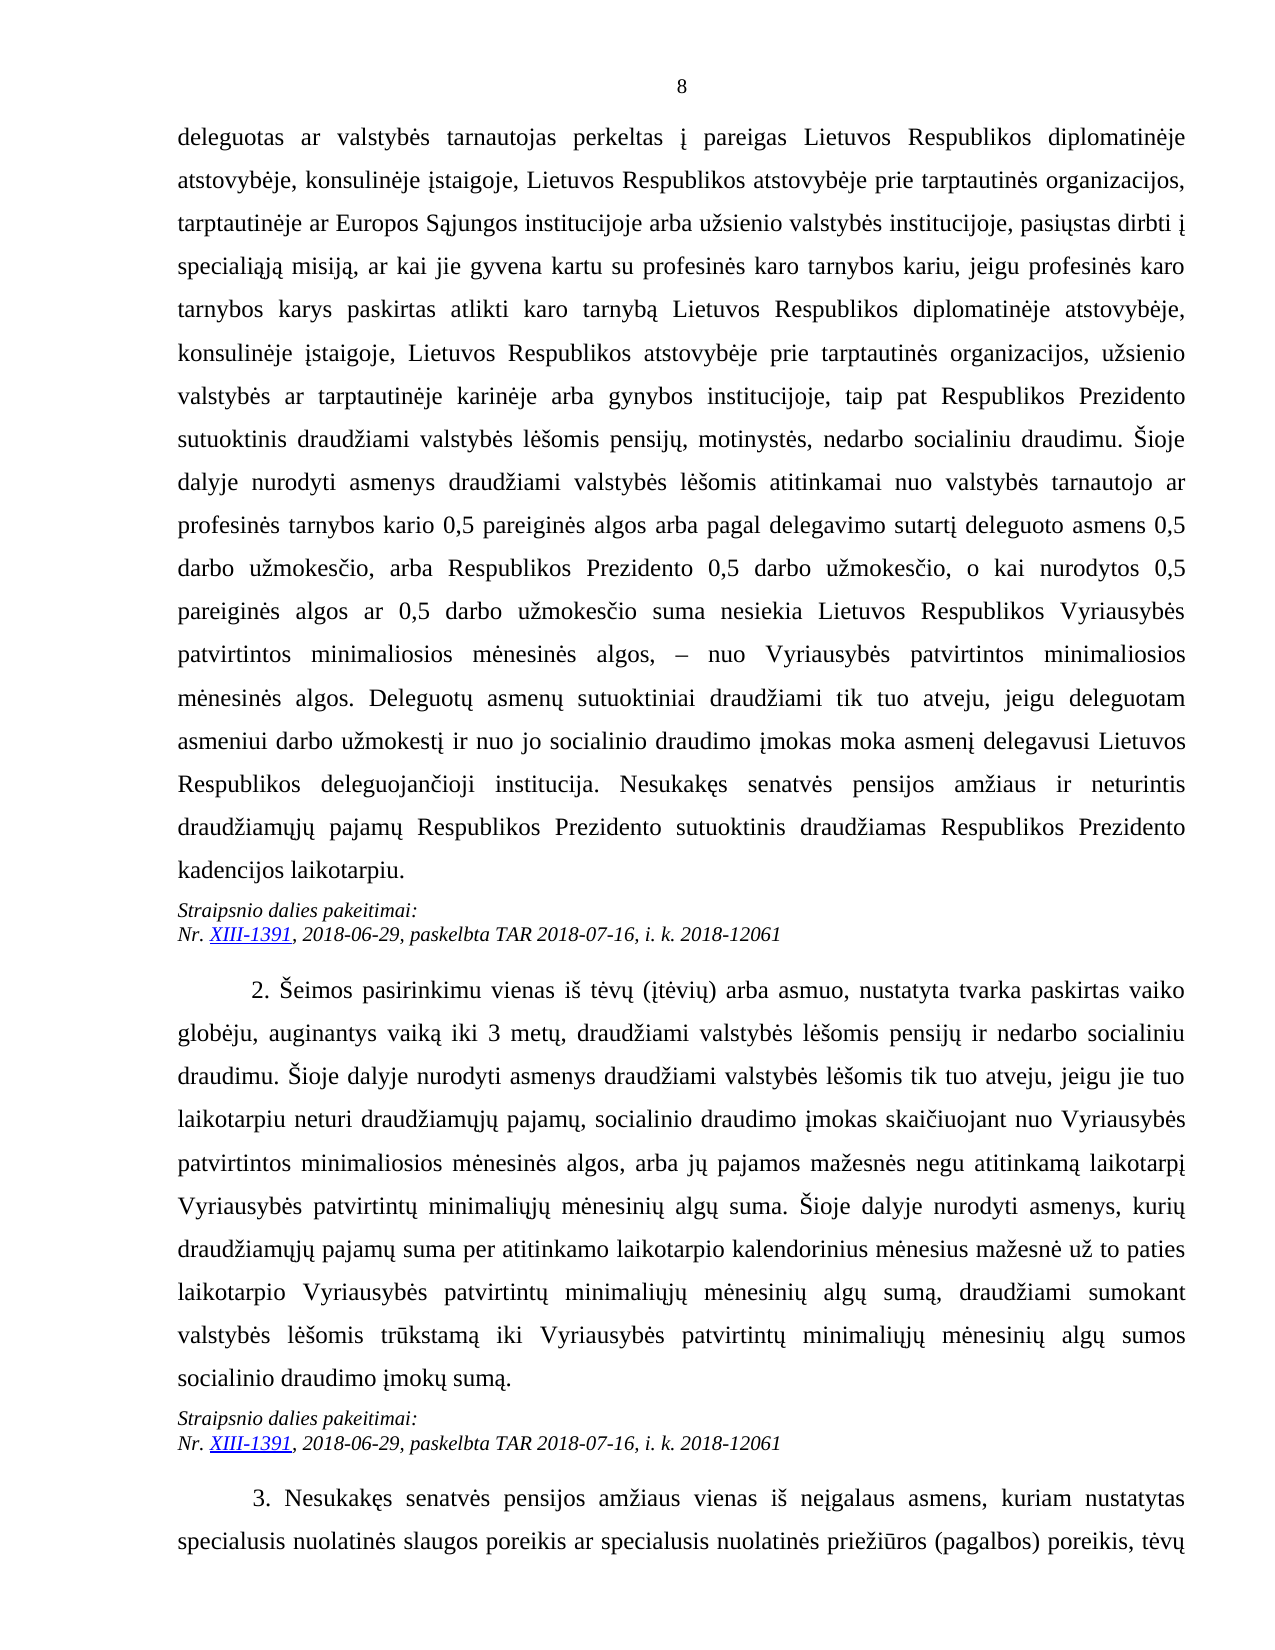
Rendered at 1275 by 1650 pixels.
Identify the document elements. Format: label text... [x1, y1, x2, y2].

text 3. Nesukakęs senatvės pensijos amžiaus vienas iš neįgalaus asmens, kuriam nustatytas specialusis nuolatinės slaugos poreikis ar specialusis nuolatinės priežiūros (pagalbos) poreikis, tėvų [177, 1483, 1186, 1555]
text Straipsnio dalies pakeitimai: [177, 1406, 1186, 1430]
text Nr. XIII-1391, 2018-06-29, paskelbta TAR 2018-07-16, i. k. 2018-12061 [177, 922, 1186, 946]
text Nr. XIII-1391, 2018-06-29, paskelbta TAR 2018-07-16, i. k. 2018-12061 [177, 1430, 1186, 1454]
text Straipsnio dalies pakeitimai: [177, 898, 1186, 922]
text deleguotas ar valstybės tarnautojas perkeltas į pareigas Lietuvos Respublikos diplomatinėje atstovybėje, konsulinėje įstaigoje, Lietuvos Respublikos atstovybėje prie tarptautinės organizacijos, tarptautinėje ar Europos Sąjungos institucijoje arba užsienio valstybės institucijoje, pasiųstas dirbti į specialiąją misiją, ar kai jie gyvena kartu su profesinės karo tarnybos kariu, jeigu profesinės karo tarnybos karys paskirtas atlikti karo tarnybą Lietuvos Respublikos diplomatinėje atstovybėje, konsulinėje įstaigoje, Lietuvos Respublikos atstovybėje prie tarptautinės organizacijos, užsienio valstybės ar tarptautinėje karinėje arba gynybos institucijoje, taip pat Respublikos Prezidento sutuoktinis draudžiami valstybės lėšomis pensijų, motinystės, nedarbo socialiniu draudimu. Šioje dalyje nurodyti asmenys draudžiami valstybės lėšomis atitinkamai nuo valstybės tarnautojo ar profesinės tarnybos kario 0,5 pareiginės algos arba pagal delegavimo sutartį deleguoto asmens 0,5 darbo užmokesčio, arba Respublikos Prezidento 0,5 darbo užmokesčio, o kai nurodytos 0,5 pareiginės algos ar 0,5 darbo užmokesčio suma nesiekia Lietuvos Respublikos Vyriausybės patvirtintos minimaliosios mėnesinės algos, – nuo Vyriausybės patvirtintos minimaliosios mėnesinės algos. Deleguotų asmenų sutuoktiniai draudžiami tik tuo atveju, jeigu deleguotam asmeniui darbo užmokestį ir nuo jo socialinio draudimo įmokas moka asmenį delegavusi Lietuvos Respublikos deleguojančioji institucija. Nesukakęs senatvės pensijos amžiaus ir neturintis draudžiamųjų pajamų Respublikos Prezidento sutuoktinis draudžiamas Respublikos Prezidento kadencijos laikotarpiu. [177, 122, 1186, 884]
text 2. Šeimos pasirinkimu vienas iš tėvų (įtėvių) arba asmuo, nustatyta tvarka paskirtas vaiko globėju, auginantys vaiką iki 3 metų, draudžiami valstybės lėšomis pensijų ir nedarbo socialiniu draudimu. Šioje dalyje nurodyti asmenys draudžiami valstybės lėšomis tik tuo atveju, jeigu jie tuo laikotarpiu neturi draudžiamųjų pajamų, socialinio draudimo įmokas skaičiuojant nuo Vyriausybės patvirtintos minimaliosios mėnesinės algos, arba jų pajamos mažesnės negu atitinkamą laikotarpį Vyriausybės patvirtintų minimaliųjų mėnesinių algų suma. Šioje dalyje nurodyti asmenys, kurių draudžiamųjų pajamų suma per atitinkamo laikotarpio kalendorinius mėnesius mažesnė už to paties laikotarpio Vyriausybės patvirtintų minimaliųjų mėnesinių algų sumą, draudžiami sumokant valstybės lėšomis trūkstamą iki Vyriausybės patvirtintų minimaliųjų mėnesinių algų sumos socialinio draudimo įmokų sumą. [177, 975, 1186, 1392]
